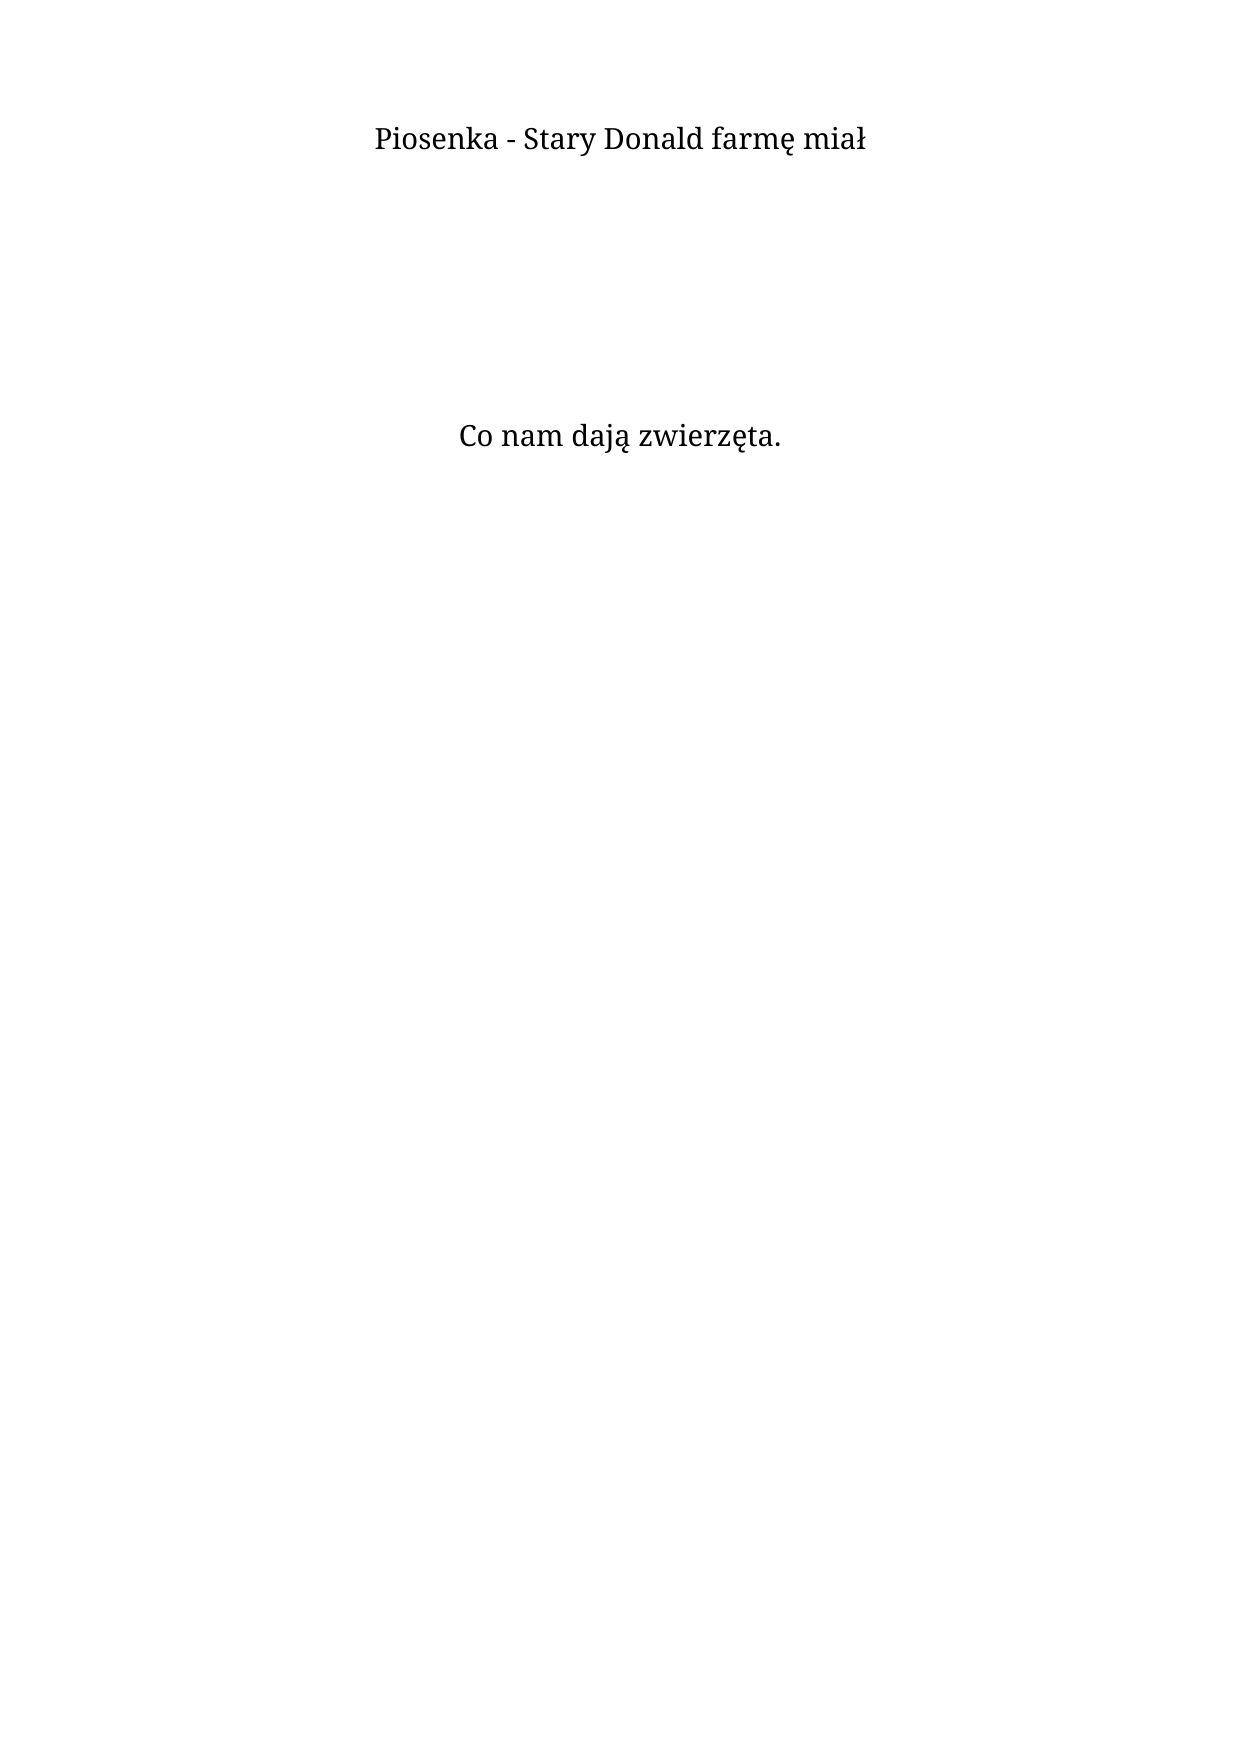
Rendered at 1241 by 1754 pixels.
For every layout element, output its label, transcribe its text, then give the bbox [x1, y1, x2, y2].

text Co nam dają zwierzęta. [118, 416, 1122, 455]
text Piosenka - Stary Donald farmę miał [118, 118, 1122, 158]
